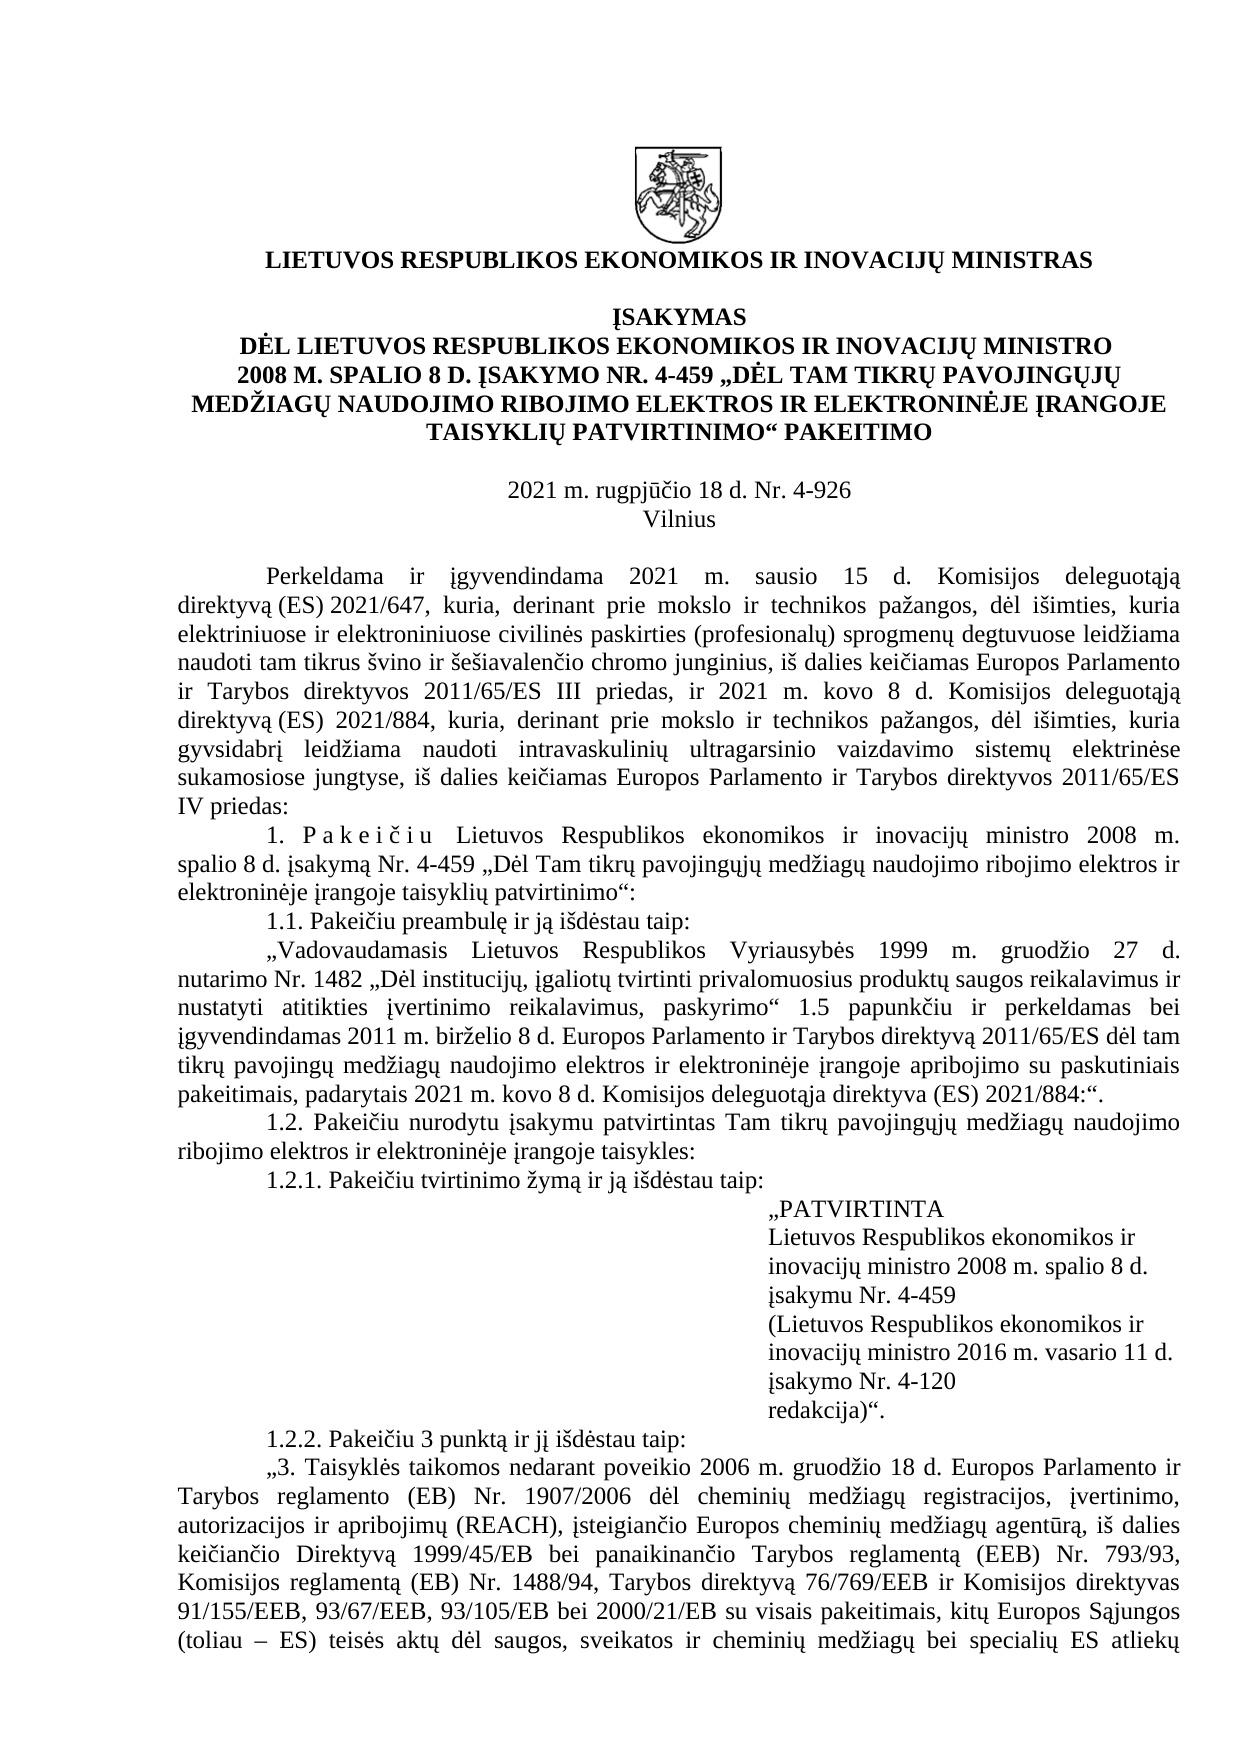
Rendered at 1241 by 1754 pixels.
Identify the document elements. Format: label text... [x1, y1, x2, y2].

text DĖL LIETUVOS RESPUBLIKOS EKONOMIKOS IR INOVACIJŲ MINISTRO 2008 M. SPALIO 8 D. ĮSAKYMO NR. 4-459 „DĖL TAM TIKRŲ PAVOJINGŲJŲ MEDŽIAGŲ NAUDOJIMO RIBOJIMO ELEKTROS IR ELEKTRONINĖJE ĮRANGOJE TAISYKLIŲ PATVIRTINIMO“ PAKEITIMO [177, 331, 1181, 446]
text ĮSAKYMAS [177, 302, 1181, 331]
text 1.1. Pakeičiu preambulę ir ją išdėstau taip: [177, 906, 1181, 935]
text Perkeldama ir įgyvendindama 2021 m. sausio 15 d. Komisijos deleguotąją direktyvą (ES) 2021/647, kuria, derinant prie mokslo ir technikos pažangos, dėl išimties, kuria elektriniuose ir elektroniniuose civilinės paskirties (profesionalų) sprogmenų degtuvuose leidžiama naudoti tam tikrus švino ir šešiavalenčio chromo junginius, iš dalies keičiamas Europos Parlamento ir Tarybos direktyvos 2011/65/ES III priedas, ir 2021 m. kovo 8 d. Komisijos deleguotąją direktyvą (ES) 2021/884, kuria, derinant prie mokslo ir technikos pažangos, dėl išimties, kuria gyvsidabrį leidžiama naudoti intravaskulinių ultragarsinio vaizdavimo sistemų elektrinėse sukamosiose jungtyse, iš dalies keičiamas Europos Parlamento ir Tarybos direktyvos 2011/65/ES IV priedas: [177, 561, 1181, 820]
text 1.2.1. Pakeičiu tvirtinimo žymą ir ją išdėstau taip: [177, 1165, 1181, 1194]
text LIETUVOS RESPUBLIKOS ekonomikos ir inovacijų MINISTRAS [177, 245, 1181, 274]
text „Vadovaudamasis Lietuvos Respublikos Vyriausybės 1999 m. gruodžio 27 d. nutarimo Nr. 1482 „Dėl institucijų, įgaliotų tvirtinti privalomuosius produktų saugos reikalavimus ir nustatyti atitikties įvertinimo reikalavimus, paskyrimo“ 1.5 papunkčiu ir perkeldamas bei įgyvendindamas 2011 m. birželio 8 d. Europos Parlamento ir Tarybos direktyvą 2011/65/ES dėl tam tikrų pavojingų medžiagų naudojimo elektros ir elektroninėje įrangoje apribojimo su paskutiniais pakeitimais, padarytais 2021 m. kovo 8 d. Komisijos deleguotąja direktyva (ES) 2021/884:“. [177, 935, 1181, 1107]
text (Lietuvos Respublikos ekonomikos ir inovacijų ministro 2016 m. vasario 11 d. įsakymo Nr. 4-120 [768, 1309, 1181, 1395]
text Vilnius [177, 504, 1181, 532]
text 1.2.2. Pakeičiu 3 punktą ir jį išdėstau taip: [177, 1424, 1181, 1452]
text redakcija)“. [768, 1395, 1181, 1424]
text 2021 m. rugpjūčio 18 d. Nr. 4-926 [177, 475, 1181, 504]
text 1.2. Pakeičiu nurodytu įsakymu patvirtintas Tam tikrų pavojingųjų medžiagų naudojimo ribojimo elektros ir elektroninėje įrangoje taisykles: [177, 1107, 1181, 1165]
text 1. Pakeičiu Lietuvos Respublikos ekonomikos ir inovacijų ministro 2008 m. spalio 8 d. įsakymą Nr. 4-459 „Dėl Tam tikrų pavojingųjų medžiagų naudojimo ribojimo elektros ir elektroninėje įrangoje taisyklių patvirtinimo“: [177, 820, 1181, 906]
text Lietuvos Respublikos ekonomikos ir inovacijų ministro 2008 m. spalio 8 d. įsakymu Nr. 4-459 [768, 1222, 1181, 1309]
text „3. Taisyklės taikomos nedarant poveikio 2006 m. gruodžio 18 d. Europos Parlamento ir Tarybos reglamento (EB) Nr. 1907/2006 dėl cheminių medžiagų registracijos, įvertinimo, autorizacijos ir apribojimų (REACH), įsteigiančio Europos cheminių medžiagų agentūrą, iš dalies keičiančio Direktyvą 1999/45/EB bei panaikinančio Tarybos reglamentą (EEB) Nr. 793/93, Komisijos reglamentą (EB) Nr. 1488/94, Tarybos direktyvą 76/769/EEB ir Komisijos direktyvas 91/155/EEB, 93/67/EEB, 93/105/EB bei 2000/21/EB su visais pakeitimais, kitų Europos Sąjungos (toliau – ES) teisės aktų dėl saugos, sveikatos ir cheminių medžiagų bei specialių ES atliekų [177, 1452, 1181, 1654]
text „PATVIRTINTA [768, 1194, 1181, 1222]
